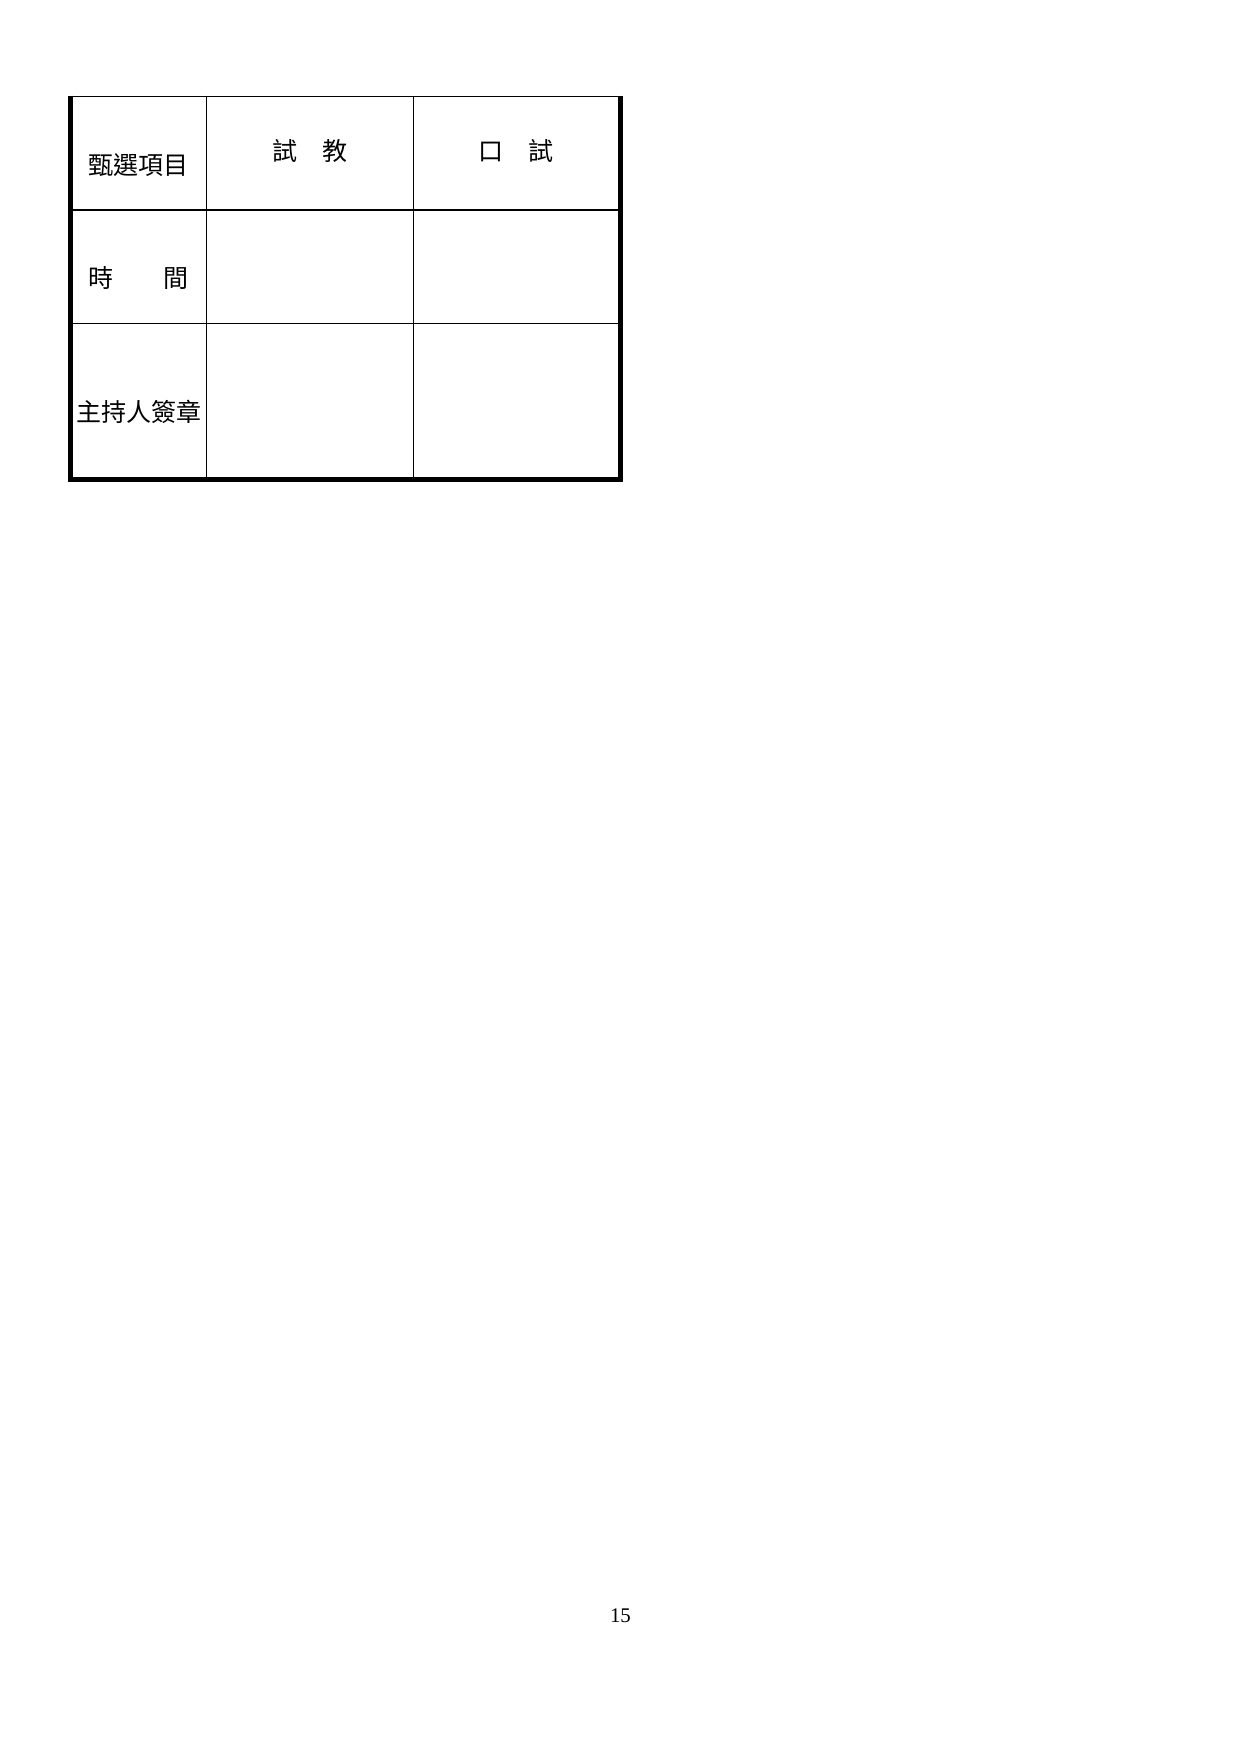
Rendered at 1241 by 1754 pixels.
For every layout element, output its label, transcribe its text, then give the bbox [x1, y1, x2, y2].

table_cell 甄選項目 [73, 97, 206, 209]
table_cell [207, 211, 413, 323]
table_cell [414, 324, 618, 477]
table_cell [207, 324, 413, 477]
table_cell 時 間 [73, 211, 206, 323]
table_cell 口 試 [414, 97, 618, 209]
table_cell [414, 211, 618, 323]
table_cell 主持人簽章 [73, 324, 206, 477]
table_cell 試 教 [207, 97, 413, 209]
